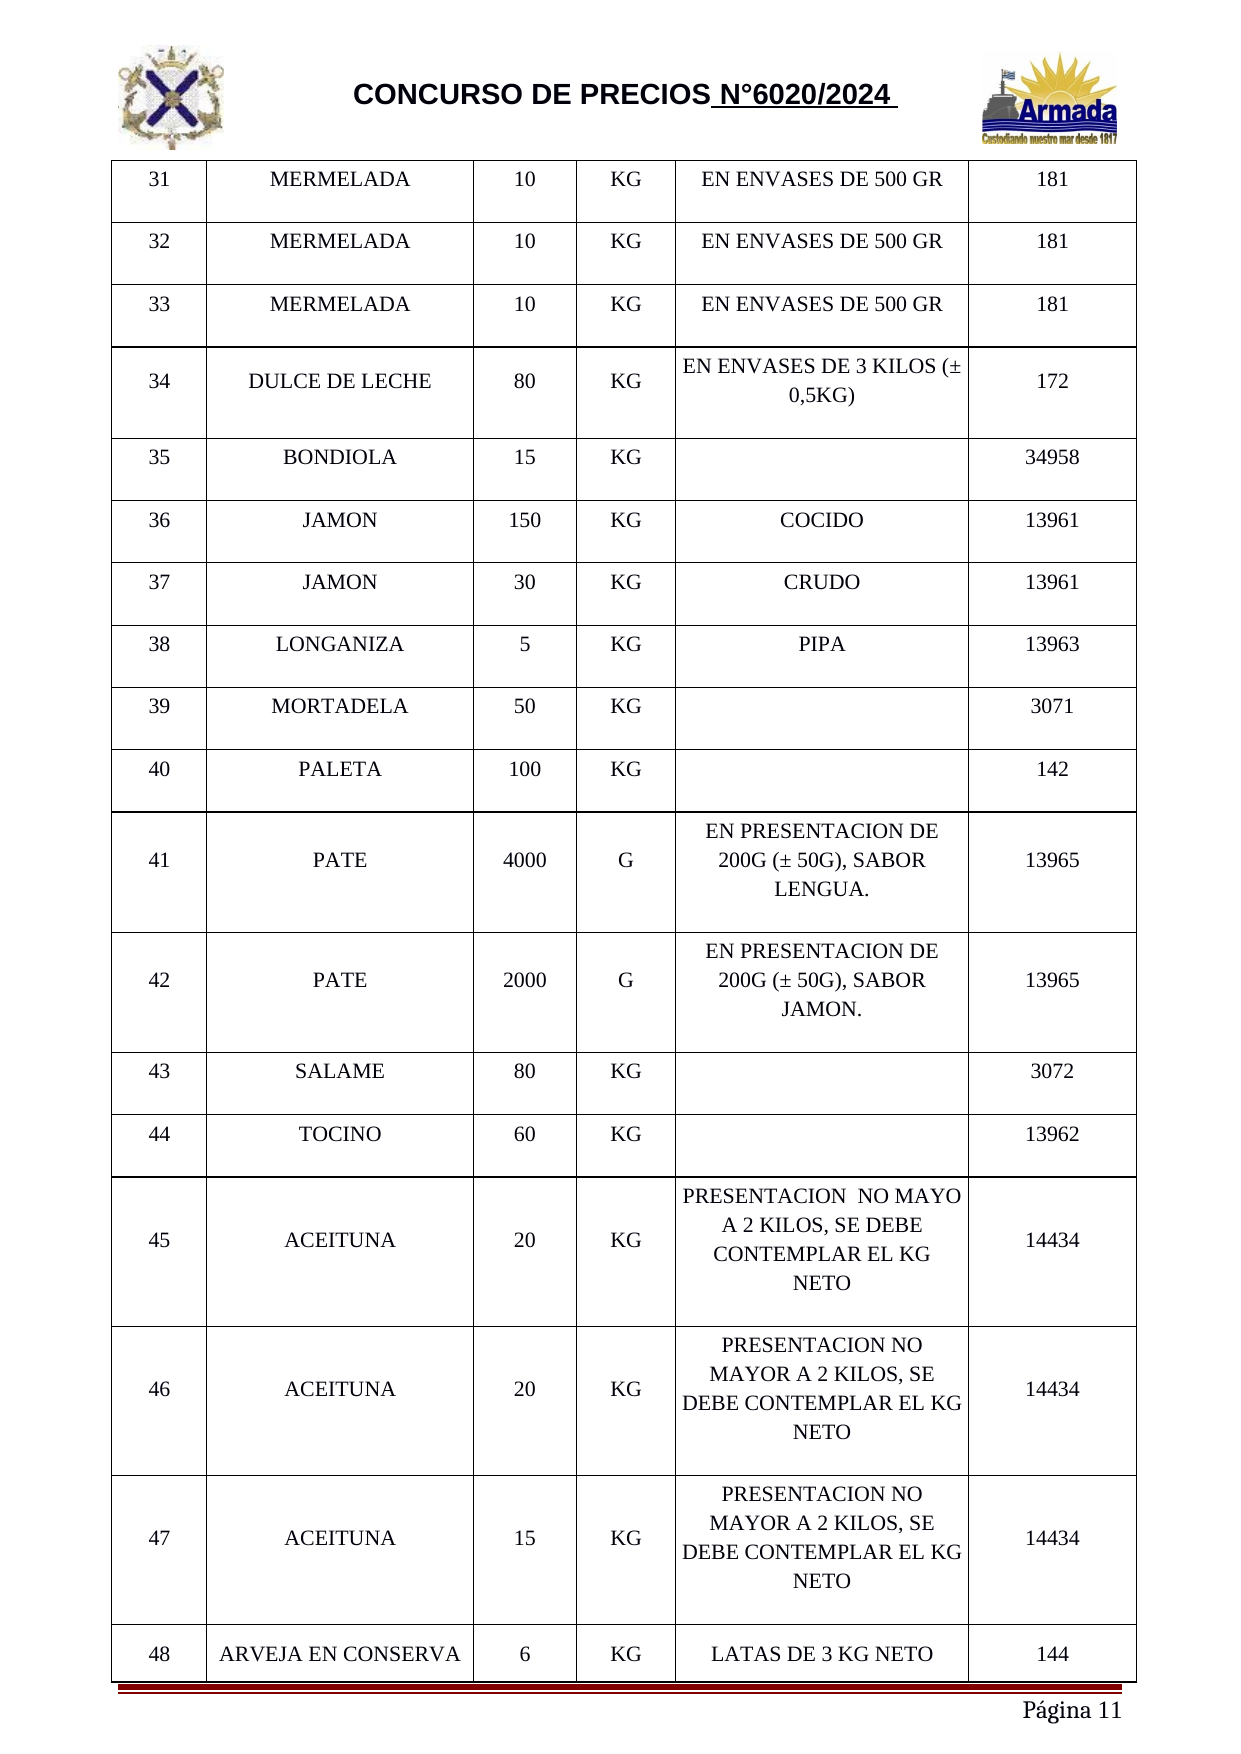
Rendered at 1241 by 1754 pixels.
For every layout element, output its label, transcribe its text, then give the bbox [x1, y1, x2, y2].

table_cell [676, 688, 968, 749]
table_cell DULCE DE LECHE [207, 348, 473, 438]
table_cell 181 [969, 285, 1136, 346]
table_cell 4000 [474, 813, 576, 932]
table_cell [676, 1053, 968, 1114]
table_cell KG [577, 1178, 675, 1326]
table_cell EN PRESENTACION DE 200G (± 50G), SABOR LENGUA. [676, 813, 968, 932]
table_cell LONGANIZA [207, 626, 473, 687]
table_cell 144 [969, 1625, 1136, 1681]
table_cell MERMELADA [207, 223, 473, 284]
table_cell 34 [112, 348, 206, 438]
table_cell 13963 [969, 626, 1136, 687]
table_cell 31 [112, 161, 206, 222]
table_cell 80 [474, 1053, 576, 1114]
table_cell PIPA [676, 626, 968, 687]
table_cell G [577, 813, 675, 932]
table_cell 80 [474, 348, 576, 438]
table_cell 60 [474, 1115, 576, 1176]
table_cell 45 [112, 1178, 206, 1326]
table_cell PRESENTACION NO MAYOR A 2 KILOS, SE DEBE CONTEMPLAR EL KG NETO [676, 1476, 968, 1624]
table_cell PRESENTACION NO MAYOR A 2 KILOS, SE DEBE CONTEMPLAR EL KG NETO [676, 1327, 968, 1475]
table_cell 10 [474, 161, 576, 222]
table_cell SALAME [207, 1053, 473, 1114]
table_cell [676, 1115, 968, 1176]
table_cell EN ENVASES DE 500 GR [676, 285, 968, 346]
table_cell 43 [112, 1053, 206, 1114]
table_cell 37 [112, 563, 206, 624]
table_cell 5 [474, 626, 576, 687]
table_cell JAMON [207, 563, 473, 624]
table_cell PATE [207, 813, 473, 932]
table_cell 34958 [969, 439, 1136, 500]
table_cell 14434 [969, 1476, 1136, 1624]
table_cell 13965 [969, 813, 1136, 932]
table_cell 48 [112, 1625, 206, 1681]
table_cell 13965 [969, 933, 1136, 1052]
table_cell MERMELADA [207, 161, 473, 222]
table_cell 10 [474, 223, 576, 284]
table_cell 33 [112, 285, 206, 346]
table_cell EN ENVASES DE 500 GR [676, 223, 968, 284]
table_cell 3072 [969, 1053, 1136, 1114]
table_cell 20 [474, 1178, 576, 1326]
table_cell KG [577, 439, 675, 500]
table_cell MERMELADA [207, 285, 473, 346]
table_cell CRUDO [676, 563, 968, 624]
table_cell 181 [969, 161, 1136, 222]
table_cell KG [577, 1327, 675, 1475]
table_cell TOCINO [207, 1115, 473, 1176]
table_cell KG [577, 563, 675, 624]
table_cell 36 [112, 501, 206, 562]
table_cell 39 [112, 688, 206, 749]
table_cell PATE [207, 933, 473, 1052]
table_cell 100 [474, 750, 576, 811]
table_cell EN ENVASES DE 500 GR [676, 161, 968, 222]
table_cell 14434 [969, 1327, 1136, 1475]
table_cell KG [577, 223, 675, 284]
table_cell COCIDO [676, 501, 968, 562]
table_cell EN ENVASES DE 3 KILOS (± 0,5KG) [676, 348, 968, 438]
table_cell KG [577, 161, 675, 222]
table_cell EN PRESENTACION DE 200G (± 50G), SABOR JAMON. [676, 933, 968, 1052]
table_cell ACEITUNA [207, 1327, 473, 1475]
table_cell 44 [112, 1115, 206, 1176]
table_cell PRESENTACION NO MAYO A 2 KILOS, SE DEBE CONTEMPLAR EL KG NETO [676, 1178, 968, 1326]
table_cell ARVEJA EN CONSERVA [207, 1625, 473, 1681]
table_cell 20 [474, 1327, 576, 1475]
table_cell 10 [474, 285, 576, 346]
table_cell ACEITUNA [207, 1178, 473, 1326]
table_cell KG [577, 285, 675, 346]
table_cell MORTADELA [207, 688, 473, 749]
table_cell 15 [474, 439, 576, 500]
table_cell 13961 [969, 563, 1136, 624]
table_cell 15 [474, 1476, 576, 1624]
table_cell 42 [112, 933, 206, 1052]
table_cell [676, 439, 968, 500]
table_cell KG [577, 1625, 675, 1681]
table_cell G [577, 933, 675, 1052]
table_cell 181 [969, 223, 1136, 284]
table_cell 32 [112, 223, 206, 284]
table_cell 41 [112, 813, 206, 932]
table_cell LATAS DE 3 KG NETO [676, 1625, 968, 1681]
table_cell 172 [969, 348, 1136, 438]
table_cell KG [577, 750, 675, 811]
table_cell 142 [969, 750, 1136, 811]
table_cell 150 [474, 501, 576, 562]
table_cell 40 [112, 750, 206, 811]
picture [118, 45, 224, 150]
table_cell 38 [112, 626, 206, 687]
table_cell 14434 [969, 1178, 1136, 1326]
table_cell 35 [112, 439, 206, 500]
table_cell KG [577, 626, 675, 687]
table_cell 6 [474, 1625, 576, 1681]
table_cell KG [577, 1115, 675, 1176]
table_cell 3071 [969, 688, 1136, 749]
table_cell ACEITUNA [207, 1476, 473, 1624]
table_cell KG [577, 1053, 675, 1114]
table_cell 2000 [474, 933, 576, 1052]
table_cell KG [577, 1476, 675, 1624]
picture [982, 51, 1117, 144]
table_cell 13961 [969, 501, 1136, 562]
table_cell KG [577, 348, 675, 438]
table_cell JAMON [207, 501, 473, 562]
table_cell 50 [474, 688, 576, 749]
table_cell KG [577, 688, 675, 749]
table_cell [676, 750, 968, 811]
table_cell PALETA [207, 750, 473, 811]
table_cell 13962 [969, 1115, 1136, 1176]
table_cell 30 [474, 563, 576, 624]
table_cell BONDIOLA [207, 439, 473, 500]
table_cell 46 [112, 1327, 206, 1475]
table_cell KG [577, 501, 675, 562]
table_cell 47 [112, 1476, 206, 1624]
